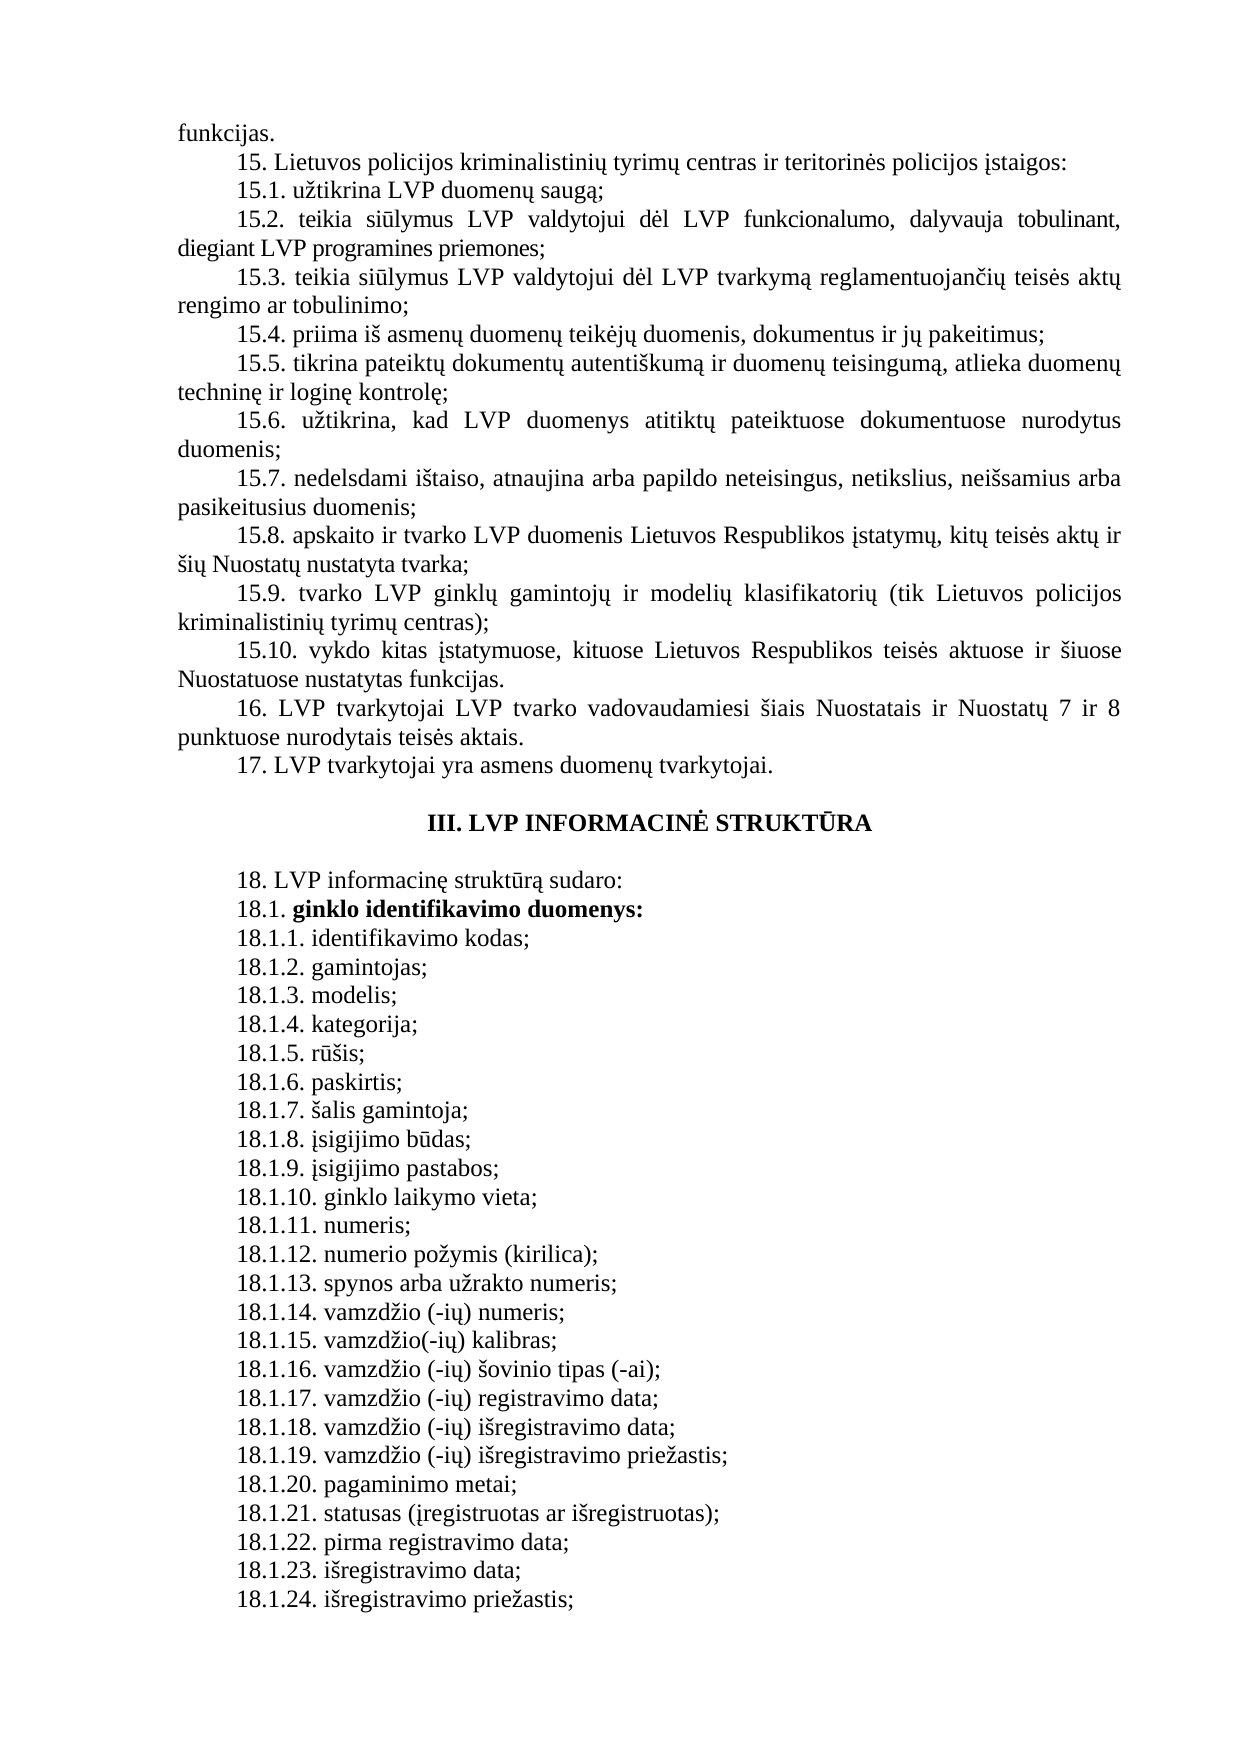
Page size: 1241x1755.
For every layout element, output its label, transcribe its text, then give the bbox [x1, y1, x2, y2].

text 18.1.7. šalis gamintoja; [177, 1096, 1122, 1124]
text 18.1.12. numerio požymis (kirilica); [177, 1239, 1122, 1268]
text 16. LVP tvarkytojai LVP tvarko vadovaudamiesi šiais Nuostatais ir Nuostatų 7 ir 8 punktuose nurodytais teisės aktais. [177, 693, 1122, 751]
text 18.1.14. vamzdžio (-ių) numeris; [177, 1297, 1122, 1326]
text funkcijas. [177, 118, 1122, 147]
text 18.1.22. pirma registravimo data; [177, 1527, 1122, 1556]
text III. LVP INFORMACINĖ STRUKTŪRA [177, 808, 1122, 837]
text 15.6. užtikrina, kad LVP duomenys atitiktų pateiktuose dokumentuose nurodytus duomenis; [177, 406, 1122, 463]
text 18.1.13. spynos arba užrakto numeris; [177, 1268, 1122, 1297]
text 15.1. užtikrina LVP duomenų saugą; [177, 176, 1122, 204]
text 15.2. teikia siūlymus LVP valdytojui dėl LVP funkcionalumo, dalyvauja tobulinant, diegiant LVP programines priemones; [177, 204, 1122, 262]
text 15.3. teikia siūlymus LVP valdytojui dėl LVP tvarkymą reglamentuojančių teisės aktų rengimo ar tobulinimo; [177, 262, 1122, 319]
text 18.1.20. pagaminimo metai; [177, 1469, 1122, 1498]
text 18.1.23. išregistravimo data; [177, 1556, 1122, 1584]
text 15.8. apskaito ir tvarko LVP duomenis Lietuvos Respublikos įstatymų, kitų teisės aktų ir šių Nuostatų nustatyta tvarka; [177, 521, 1122, 578]
text 18.1.1. identifikavimo kodas; [177, 923, 1122, 952]
text 15.9. tvarko LVP ginklų gamintojų ir modelių klasifikatorių (tik Lietuvos policijos kriminalistinių tyrimų centras); [177, 578, 1122, 636]
text 15. Lietuvos policijos kriminalistinių tyrimų centras ir teritorinės policijos įstaigos: [177, 147, 1122, 176]
text 18.1.4. kategorija; [177, 1009, 1122, 1038]
text 18.1. ginklo identifikavimo duomenys: [177, 894, 1122, 923]
text 18.1.11. numeris; [177, 1211, 1122, 1239]
text 18.1.2. gamintojas; [177, 952, 1122, 981]
text 18.1.21. statusas (įregistruotas ar išregistruotas); [177, 1498, 1122, 1527]
text 18.1.18. vamzdžio (-ių) išregistravimo data; [177, 1412, 1122, 1441]
text 18.1.9. įsigijimo pastabos; [177, 1153, 1122, 1182]
text 17. LVP tvarkytojai yra asmens duomenų tvarkytojai. [177, 751, 1122, 779]
text 18.1.10. ginklo laikymo vieta; [177, 1182, 1122, 1211]
text 18.1.6. paskirtis; [177, 1067, 1122, 1096]
text 18.1.19. vamzdžio (-ių) išregistravimo priežastis; [177, 1441, 1122, 1469]
text 15.7. nedelsdami ištaiso, atnaujina arba papildo neteisingus, netikslius, neišsamius arba pasikeitusius duomenis; [177, 463, 1122, 521]
text 15.10. vykdo kitas įstatymuose, kituose Lietuvos Respublikos teisės aktuose ir šiuose Nuostatuose nustatytas funkcijas. [177, 636, 1122, 693]
text 18.1.15. vamzdžio(-ių) kalibras; [177, 1326, 1122, 1354]
text 18.1.5. rūšis; [177, 1038, 1122, 1067]
text 18.1.3. modelis; [177, 981, 1122, 1009]
text 15.4. priima iš asmenų duomenų teikėjų duomenis, dokumentus ir jų pakeitimus; [177, 319, 1122, 348]
text 18.1.16. vamzdžio (-ių) šovinio tipas (-ai); [177, 1354, 1122, 1383]
text 18.1.17. vamzdžio (-ių) registravimo data; [177, 1383, 1122, 1412]
text 18.1.8. įsigijimo būdas; [177, 1124, 1122, 1153]
text 15.5. tikrina pateiktų dokumentų autentiškumą ir duomenų teisingumą, atlieka duomenų techninę ir loginę kontrolę; [177, 348, 1122, 406]
text 18.1.24. išregistravimo priežastis; [177, 1584, 1122, 1613]
text 18. LVP informacinę struktūrą sudaro: [177, 866, 1122, 894]
